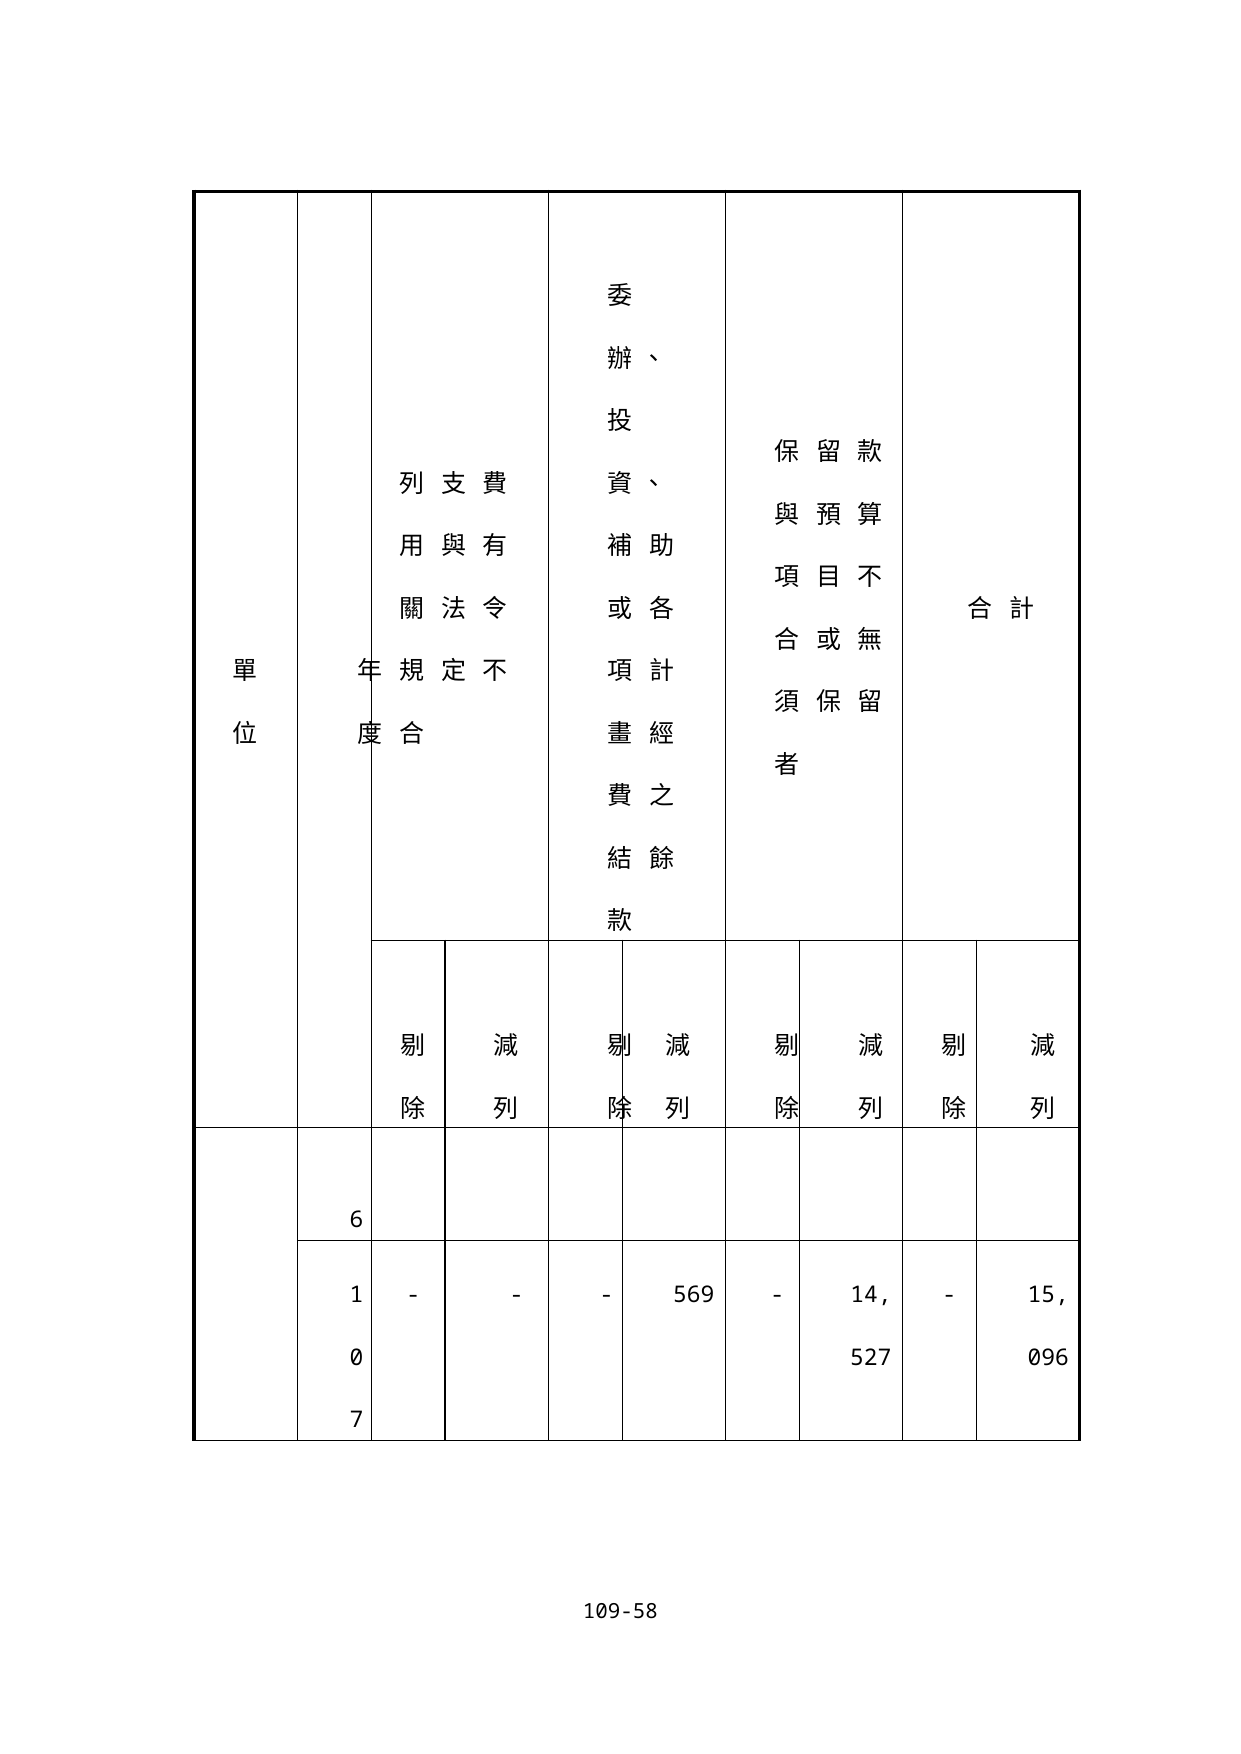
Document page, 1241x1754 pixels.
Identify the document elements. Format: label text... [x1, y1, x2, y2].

table_cell - [549, 1128, 622, 1240]
table_cell - [623, 1128, 725, 1240]
table_cell [800, 1128, 902, 1240]
table_cell - [726, 1128, 799, 1240]
table_cell - [372, 1128, 444, 1240]
table_header 單位 [196, 193, 297, 1127]
table_cell [196, 1128, 297, 1439]
table_cell 剔除 [372, 941, 444, 1127]
table_cell [977, 1128, 1078, 1240]
table_cell - [903, 1128, 976, 1240]
table_header 委辦、投資、補助或各項計畫經費之結餘款 [549, 193, 725, 939]
table_cell 減列 [446, 941, 548, 1127]
table_cell - [549, 1241, 622, 1439]
table_header 保留款與預算項目不合或無須保留者 [726, 193, 902, 939]
table_cell 107 [298, 1241, 371, 1439]
table_cell 剔除 [549, 941, 622, 1127]
table_cell - [446, 1241, 548, 1439]
table_cell 6 [298, 1128, 371, 1240]
table_cell - [372, 1241, 444, 1439]
table_cell - [903, 1241, 976, 1439]
table_cell 減列 [800, 941, 902, 1127]
table_cell 14,527 [800, 1241, 902, 1439]
table_cell - [446, 1128, 548, 1240]
table_cell 減列 [977, 941, 1078, 1127]
table_cell 剔除 [903, 941, 976, 1127]
table_cell 15,096 [977, 1241, 1078, 1439]
table_cell - [726, 1241, 799, 1439]
table_cell 剔除 [726, 941, 799, 1127]
table_cell 569 [623, 1241, 725, 1439]
table_cell 減列 [623, 941, 725, 1127]
table_header 年度 [298, 193, 371, 1127]
table_header 列支費用與有關法令規定不合 [372, 193, 548, 939]
table_header 合計 [903, 193, 1078, 939]
